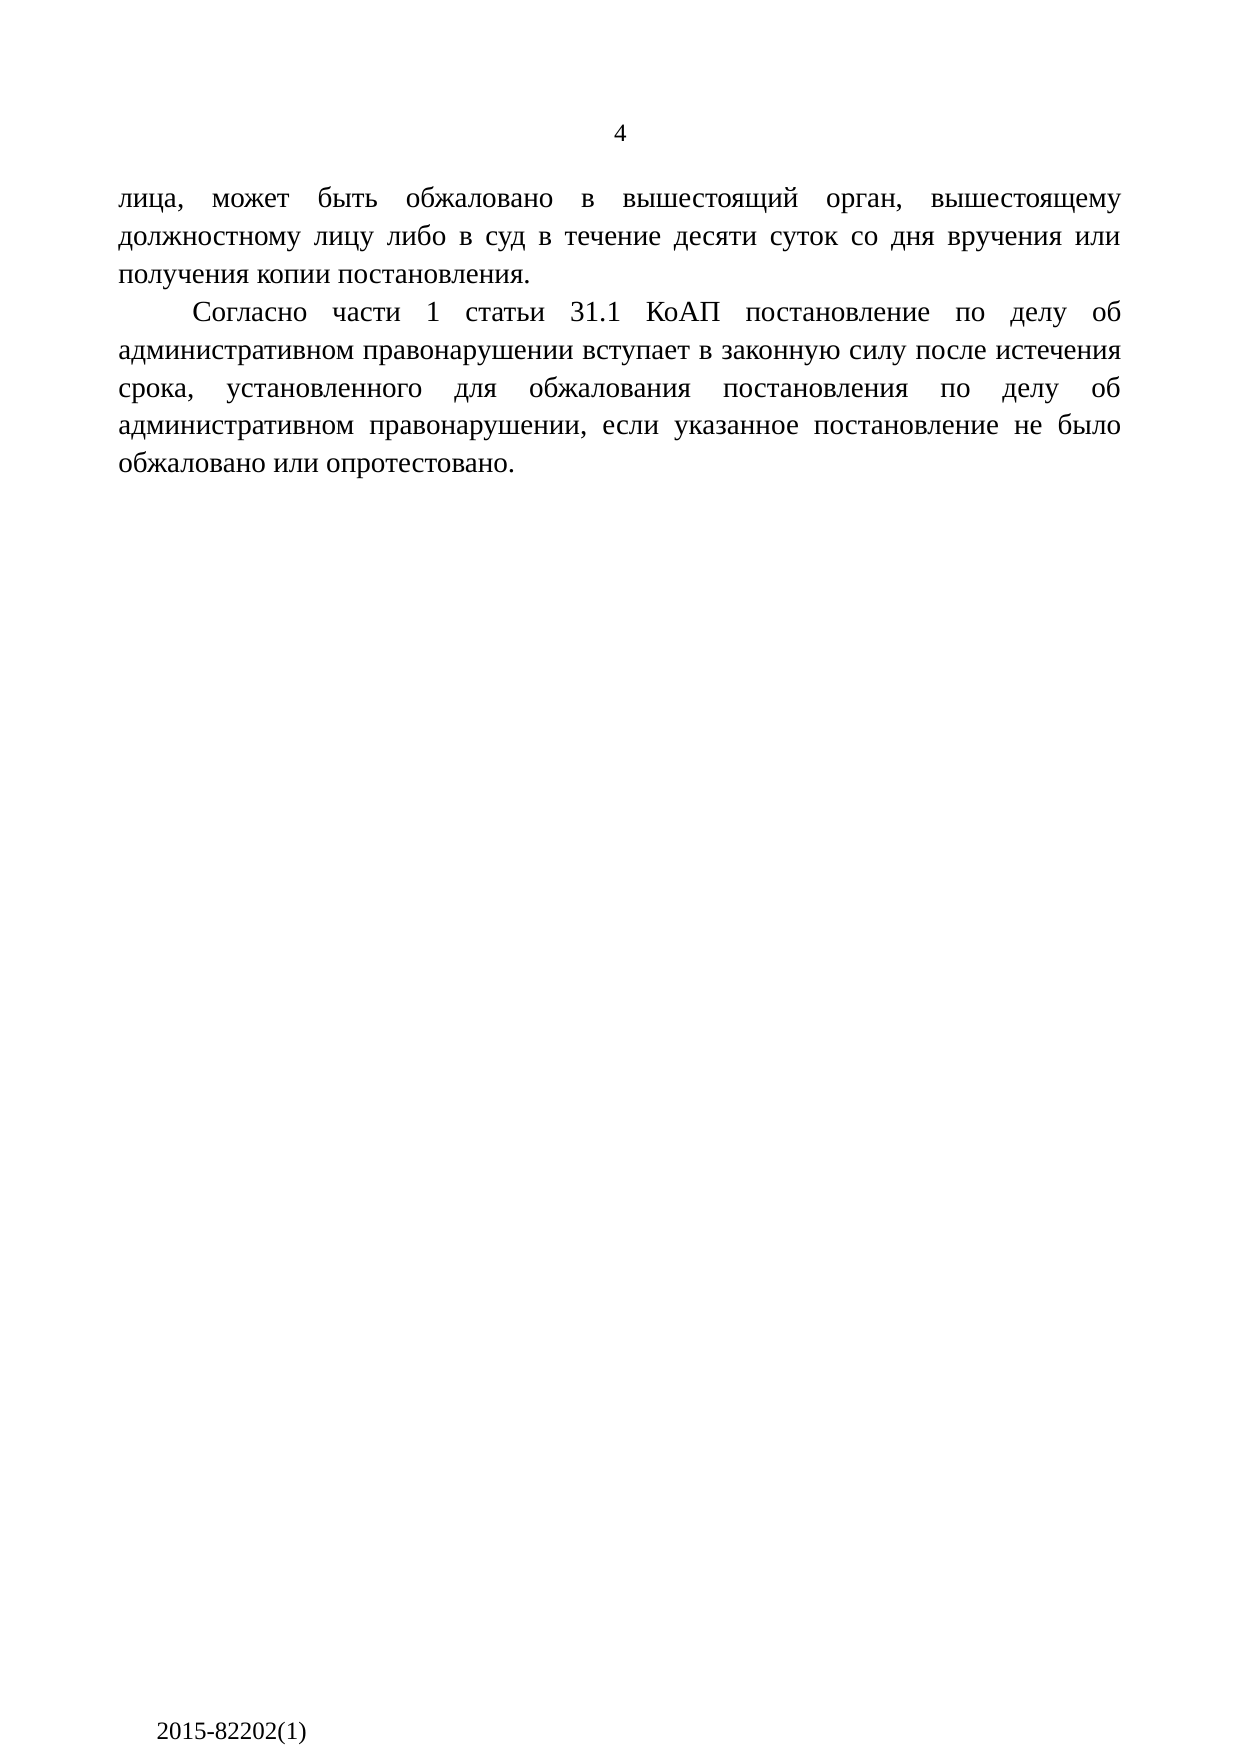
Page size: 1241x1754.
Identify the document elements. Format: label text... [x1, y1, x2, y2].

text лица, может быть обжаловано в вышестоящий орган, вышестоящему должностному лицу либо в суд в течение десяти суток со дня вручения или получения копии постановления. [118, 176, 1122, 290]
text Согласно части 1 статьи 31.1 КоАП постановление по делу об административном правонарушении вступает в законную силу после истечения срока, установленного для обжалования постановления по делу об административном правонарушении, если указанное постановление не было обжаловано или опротестовано. [118, 290, 1122, 479]
